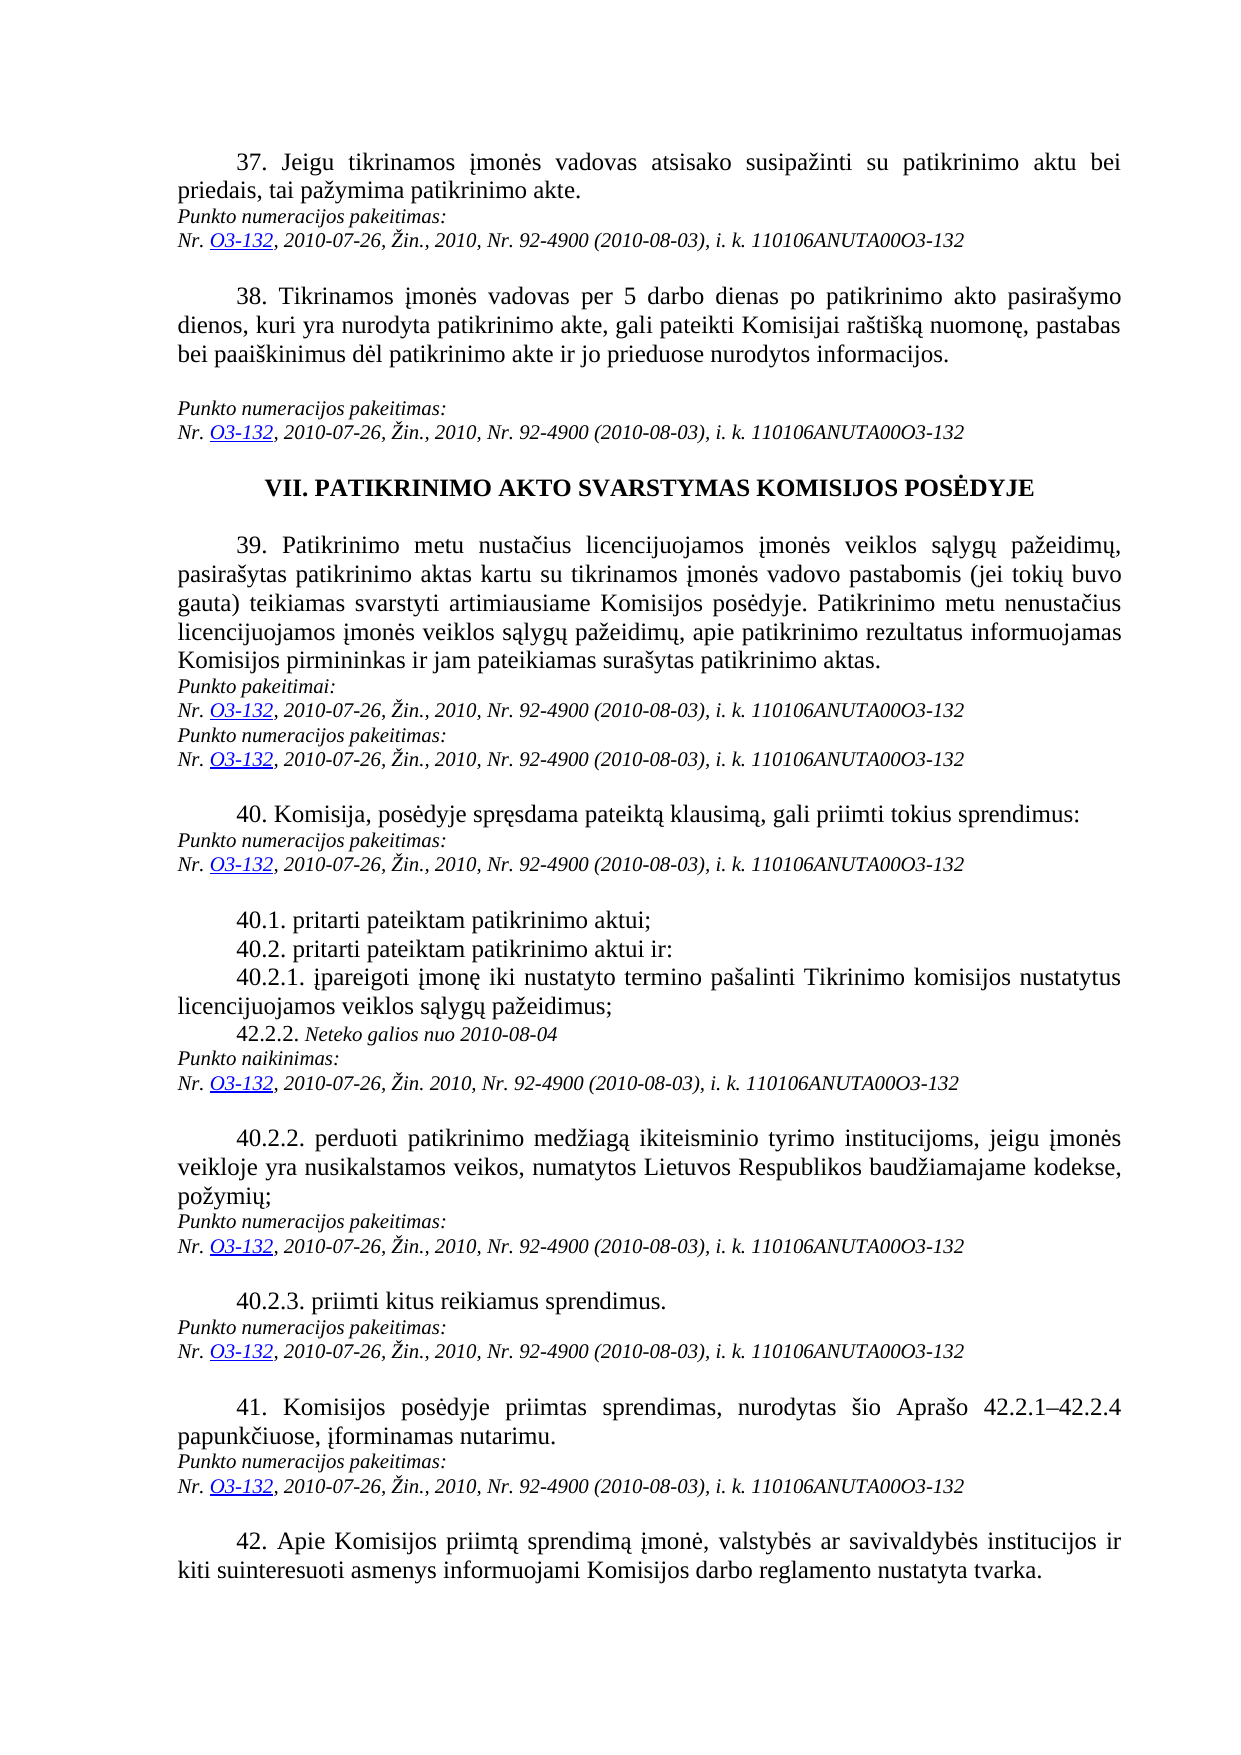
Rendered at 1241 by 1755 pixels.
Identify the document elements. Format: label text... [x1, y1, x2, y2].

text Nr. O3-132, 2010-07-26, Žin., 2010, Nr. 92-4900 (2010-08-03), i. k. 110106ANUTA00O3-132 [177, 852, 1122, 876]
text 38. Tikrinamos įmonės vadovas per 5 darbo dienas po patikrinimo akto pasirašymo dienos, kuri yra nurodyta patikrinimo akte, gali pateikti Komisijai raštišką nuomonę, pastabas bei paaiškinimus dėl patikrinimo akte ir jo prieduose nurodytos informacijos. [177, 281, 1122, 367]
text 41. Komisijos posėdyje priimtas sprendimas, nurodytas šio Aprašo 42.2.1–42.2.4 papunkčiuose, įforminamas nutarimu. [177, 1392, 1122, 1449]
text VII. PATIKRINIMO AKTO SVARSTYMAS KOMISIJOS POSĖDYJE [177, 473, 1122, 502]
text Nr. O3-132, 2010-07-26, Žin., 2010, Nr. 92-4900 (2010-08-03), i. k. 110106ANUTA00O3-132 [177, 1473, 1122, 1498]
text Punkto pakeitimai: [177, 674, 1122, 698]
text Punkto numeracijos pakeitimas: [177, 1315, 1122, 1339]
text 40.2.3. priimti kitus reikiamus sprendimus. [177, 1286, 1122, 1315]
text 40.2. pritarti pateiktam patikrinimo aktui ir: [177, 934, 1122, 962]
text Nr. O3-132, 2010-07-26, Žin. 2010, Nr. 92-4900 (2010-08-03), i. k. 110106ANUTA00O3-132 [177, 1070, 1122, 1094]
text Nr. O3-132, 2010-07-26, Žin., 2010, Nr. 92-4900 (2010-08-03), i. k. 110106ANUTA00O3-132 [177, 698, 1122, 722]
text Nr. O3-132, 2010-07-26, Žin., 2010, Nr. 92-4900 (2010-08-03), i. k. 110106ANUTA00O3-132 [177, 228, 1122, 252]
text Punkto numeracijos pakeitimas: [177, 1449, 1122, 1473]
text 40.2.1. įpareigoti įmonę iki nustatyto termino pašalinti Tikrinimo komisijos nustatytus licencijuojamos veiklos sąlygų pažeidimus; [177, 962, 1122, 1020]
text Punkto numeracijos pakeitimas: [177, 828, 1122, 852]
text Punkto numeracijos pakeitimas: [177, 396, 1122, 420]
text Nr. O3-132, 2010-07-26, Žin., 2010, Nr. 92-4900 (2010-08-03), i. k. 110106ANUTA00O3-132 [177, 1339, 1122, 1363]
text 37. Jeigu tikrinamos įmonės vadovas atsisako susipažinti su patikrinimo aktu bei priedais, tai pažymima patikrinimo akte. [177, 147, 1122, 204]
text Punkto numeracijos pakeitimas: [177, 1209, 1122, 1233]
text 40.1. pritarti pateiktam patikrinimo aktui; [177, 905, 1122, 934]
text Nr. O3-132, 2010-07-26, Žin., 2010, Nr. 92-4900 (2010-08-03), i. k. 110106ANUTA00O3-132 [177, 420, 1122, 444]
text 40. Komisija, posėdyje spręsdama pateiktą klausimą, gali priimti tokius sprendimus: [177, 799, 1122, 828]
text Punkto naikinimas: [177, 1046, 1122, 1070]
text Nr. O3-132, 2010-07-26, Žin., 2010, Nr. 92-4900 (2010-08-03), i. k. 110106ANUTA00O3-132 [177, 747, 1122, 771]
text 40.2.2. perduoti patikrinimo medžiagą ikiteisminio tyrimo institucijoms, jeigu įmonės veikloje yra nusikalstamos veikos, numatytos Lietuvos Respublikos baudžiamajame kodekse, požymių; [177, 1123, 1122, 1209]
text Punkto numeracijos pakeitimas: [177, 204, 1122, 228]
text 42.2.2. Neteko galios nuo 2010-08-04 [177, 1020, 1122, 1046]
text Nr. O3-132, 2010-07-26, Žin., 2010, Nr. 92-4900 (2010-08-03), i. k. 110106ANUTA00O3-132 [177, 1233, 1122, 1258]
text Punkto numeracijos pakeitimas: [177, 722, 1122, 747]
text 39. Patikrinimo metu nustačius licencijuojamos įmonės veiklos sąlygų pažeidimų, pasirašytas patikrinimo aktas kartu su tikrinamos įmonės vadovo pastabomis (jei tokių buvo gauta) teikiamas svarstyti artimiausiame Komisijos posėdyje. Patikrinimo metu nenustačius licencijuojamos įmonės veiklos sąlygų pažeidimų, apie patikrinimo rezultatus informuojamas Komisijos pirmininkas ir jam pateikiamas surašytas patikrinimo aktas. [177, 531, 1122, 674]
text 42. Apie Komisijos priimtą sprendimą įmonė, valstybės ar savivaldybės institucijos ir kiti suinteresuoti asmenys informuojami Komisijos darbo reglamento nustatyta tvarka. [177, 1526, 1122, 1584]
